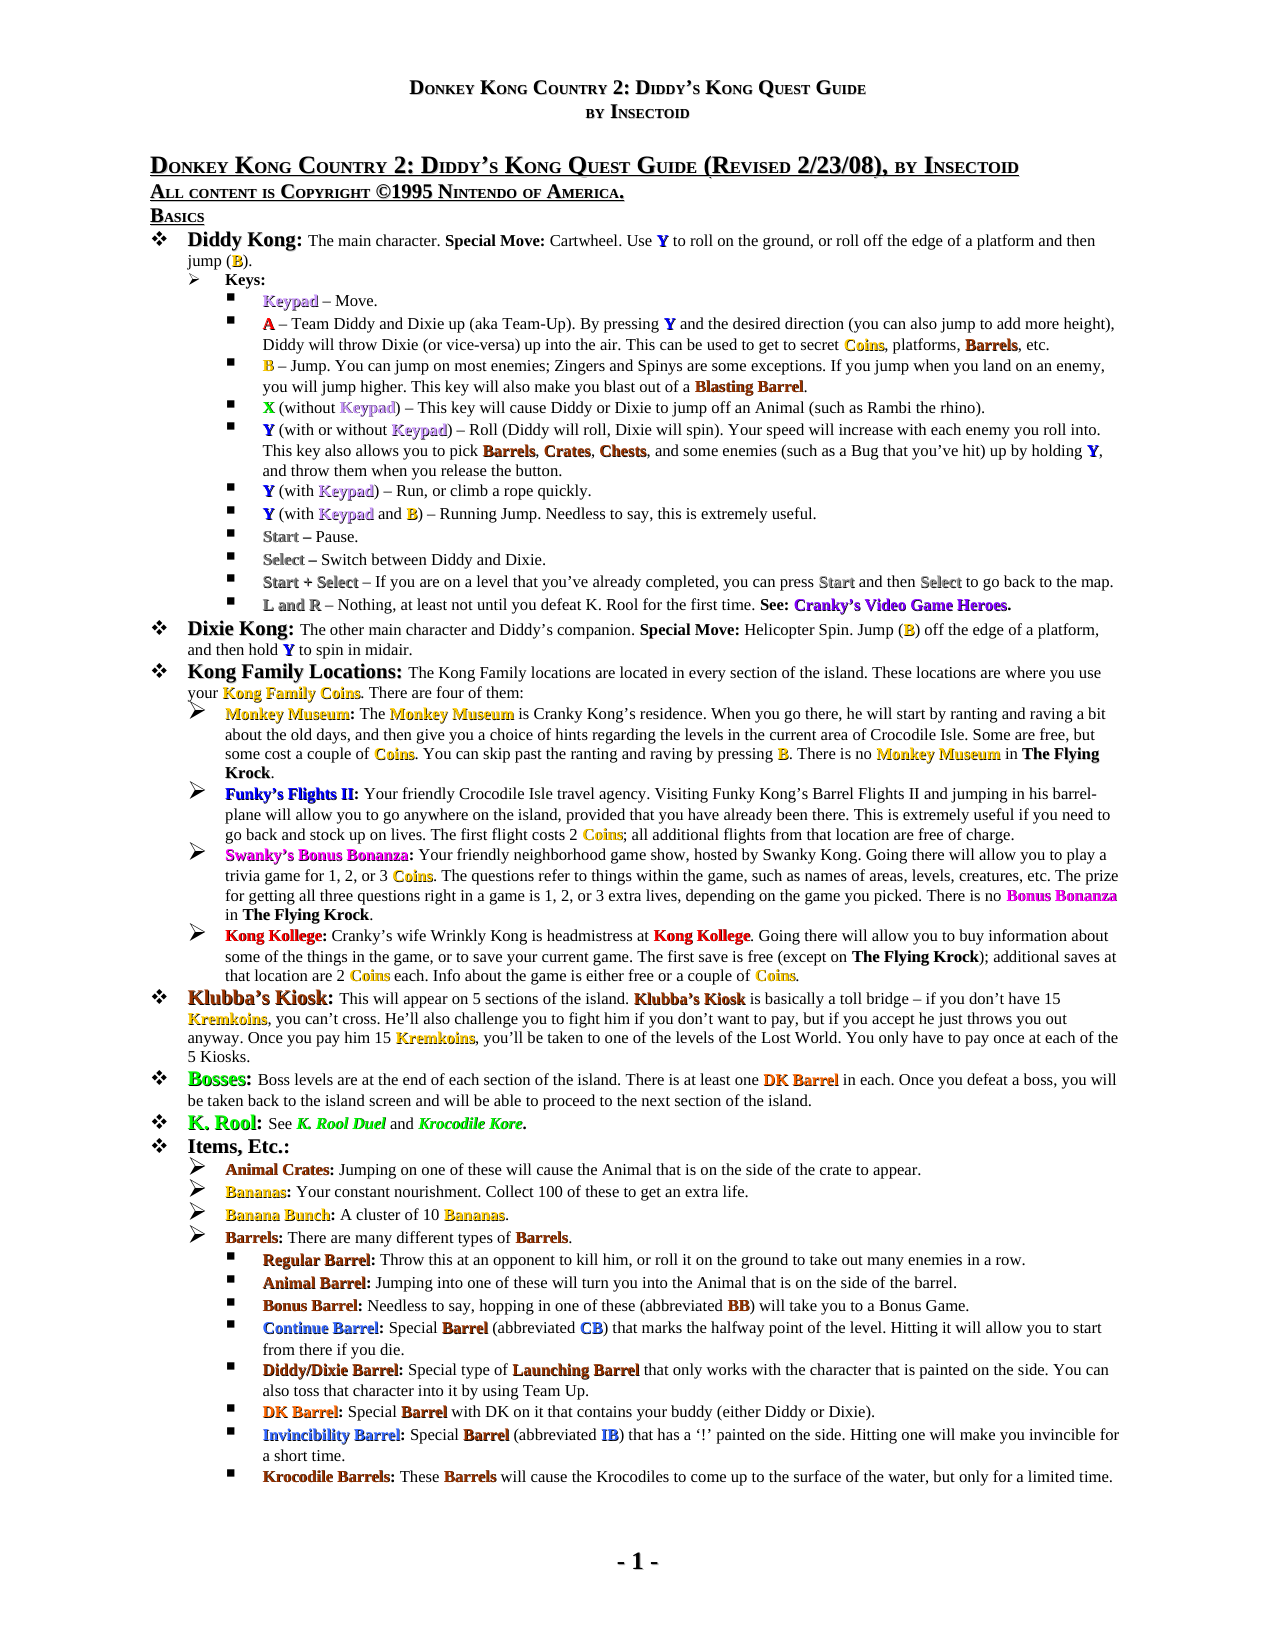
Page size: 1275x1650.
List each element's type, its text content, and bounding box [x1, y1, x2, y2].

list Start + Select – If you are on a level that you’ve already completed, you can press Start and then Select to go back to the map. [225, 570, 1125, 593]
list Bananas: Your constant nourishment. Collect 100 of these to get an extra life. [187, 1180, 1125, 1203]
list Diddy/Dixie Barrel: Special type of Launching Barrel that only works with the character that is painted on the side. You can also toss that character into it by using Team Up. [225, 1358, 1125, 1400]
list Swanky’s Bonus Bonanza: Your friendly neighborhood game show, hosted by Swanky Kong. Going there will allow you to play a trivia game for 1, 2, or 3 Coins. The questions refer to things within the game, such as names of areas, levels, creatures, etc. The prize for getting all three questions right in a game is 1, 2, or 3 extra lives, depending on the game you picked. There is no Bonus Bonanza in The Flying Krock. [187, 843, 1125, 924]
list B – Jump. You can jump on most enemies; Zingers and Spinys are some exceptions. If you jump when you land on an enemy, you will jump higher. This key will also make you blast out of a Blasting Barrel. [225, 354, 1125, 396]
list Regular Barrel: Throw this at an opponent to kill him, or roll it on the ground to take out many enemies in a row. [225, 1248, 1125, 1271]
list Start – Pause. [225, 525, 1125, 548]
list L and R – Nothing, at least not until you defeat K. Rool for the first time. See: Cranky’s Video Game Heroes. [225, 593, 1125, 616]
list Keypad – Move. [225, 289, 1125, 312]
list Y (with Keypad) – Run, or climb a rope quickly. [225, 479, 1125, 502]
list Bosses: Boss levels are at the end of each section of the island. There is at least one DK Barrel in each. Once you defeat a boss, you will be taken back to the island screen and will be able to proceed to the next section of the island. [150, 1066, 1125, 1109]
list Invincibility Barrel: Special Barrel (abbreviated IB) that has a ‘!’ painted on the side. Hitting one will make you invincible for a short time. [225, 1423, 1125, 1465]
list Continue Barrel: Special Barrel (abbreviated CB) that marks the halfway point of the level. Hitting it will allow you to start from there if you die. [225, 1317, 1125, 1358]
list Dixie Kong: The other main character and Diddy’s companion. Special Move: Helicopter Spin. Jump (B) off the edge of a platform, and then hold Y to spin in midair. [150, 616, 1125, 659]
list Animal Barrel: Jumping into one of these will turn you into the Animal that is on the side of the barrel. [225, 1271, 1125, 1294]
list Y (with Keypad and B) – Running Jump. Needless to say, this is extremely useful. [225, 502, 1125, 525]
list Bonus Barrel: Needless to say, hopping in one of these (abbreviated BB) will take you to a Bonus Game. [225, 1294, 1125, 1317]
list Diddy Kong: The main character. Special Move: Cartwheel. Use Y to roll on the ground, or roll off the edge of a platform and then jump (B). [150, 227, 1125, 270]
list A – Team Diddy and Dixie up (aka Team-Up). By pressing Y and the desired direction (you can also jump to add more height), Diddy will throw Dixie (or vice-versa) up into the air. This can be used to get to secret Coins, platforms, Barrels, etc. [225, 312, 1125, 354]
list Y (with or without Keypad) – Roll (Diddy will roll, Dixie will spin). Your speed will increase with each enemy you roll into. This key also allows you to pick Barrels, Crates, Chests, and some enemies (such as a Bug that you’ve hit) up by holding Y, and throw them when you release the button. [225, 418, 1125, 479]
list Kong Kollege: Cranky’s wife Wrinkly Kong is headmistress at Kong Kollege. Going there will allow you to buy information about some of the things in the game, or to save your current game. The first save is free (except on The Flying Krock); additional saves at that location are 2 Coins each. Info about the game is either free or a couple of Coins. [187, 924, 1125, 985]
list Krocodile Barrels: These Barrels will cause the Krocodiles to come up to the surface of the water, but only for a limited time. [225, 1465, 1125, 1488]
list K. Rool: See K. Rool Duel and Krocodile Kore. [150, 1109, 1125, 1134]
list Kong Family Locations: The Kong Family locations are located in every section of the island. These locations are where you use your Kong Family Coins. There are four of them: [150, 659, 1125, 702]
subtitle Basics [150, 203, 1125, 227]
subtitle All content is Copyright ©1995 Nintendo of America. [150, 179, 1125, 203]
list Funky’s Flights II: Your friendly Crocodile Isle travel agency. Visiting Funky Kong’s Barrel Flights II and jumping in his barrel-plane will allow you to go anywhere on the island, provided that you have already been there. This is extremely useful if you need to go back and stock up on lives. The first flight costs 2 Coins; all additional flights from that location are free of charge. [187, 782, 1125, 843]
list X (without Keypad) – This key will cause Diddy or Dixie to jump off an Animal (such as Rambi the rhino). [225, 396, 1125, 418]
list Keys: [187, 270, 1125, 289]
list Items, Etc.: [150, 1134, 1125, 1158]
list DK Barrel: Special Barrel with DK on it that contains your buddy (either Diddy or Dixie). [225, 1400, 1125, 1423]
list Animal Crates: Jumping on one of these will cause the Animal that is on the side of the crate to appear. [187, 1158, 1125, 1180]
list Select – Switch between Diddy and Dixie. [225, 548, 1125, 570]
list Barrels: There are many different types of Barrels. [187, 1226, 1125, 1248]
list Monkey Museum: The Monkey Museum is Cranky Kong’s residence. When you go there, he will start by ranting and raving a bit about the old days, and then give you a choice of hints regarding the levels in the current area of Crocodile Isle. Some are free, but some cost a couple of Coins. You can skip past the ranting and raving by pressing B. There is no Monkey Museum in The Flying Krock. [187, 702, 1125, 782]
list Klubba’s Kiosk: This will appear on 5 sections of the island. Klubba’s Kiosk is basically a toll bridge – if you don’t have 15 Kremkoins, you can’t cross. He’ll also challenge you to fight him if you don’t want to pay, but if you accept he just throws you out anyway. Once you pay him 15 Kremkoins, you’ll be taken to one of the levels of the Lost World. You only have to pay once at each of the 5 Kiosks. [150, 985, 1125, 1066]
subtitle Donkey Kong Country 2: Diddy’s Kong Quest Guide (Revised 2/23/08), by Insectoid [150, 150, 1125, 179]
list Banana Bunch: A cluster of 10 Bananas. [187, 1203, 1125, 1226]
